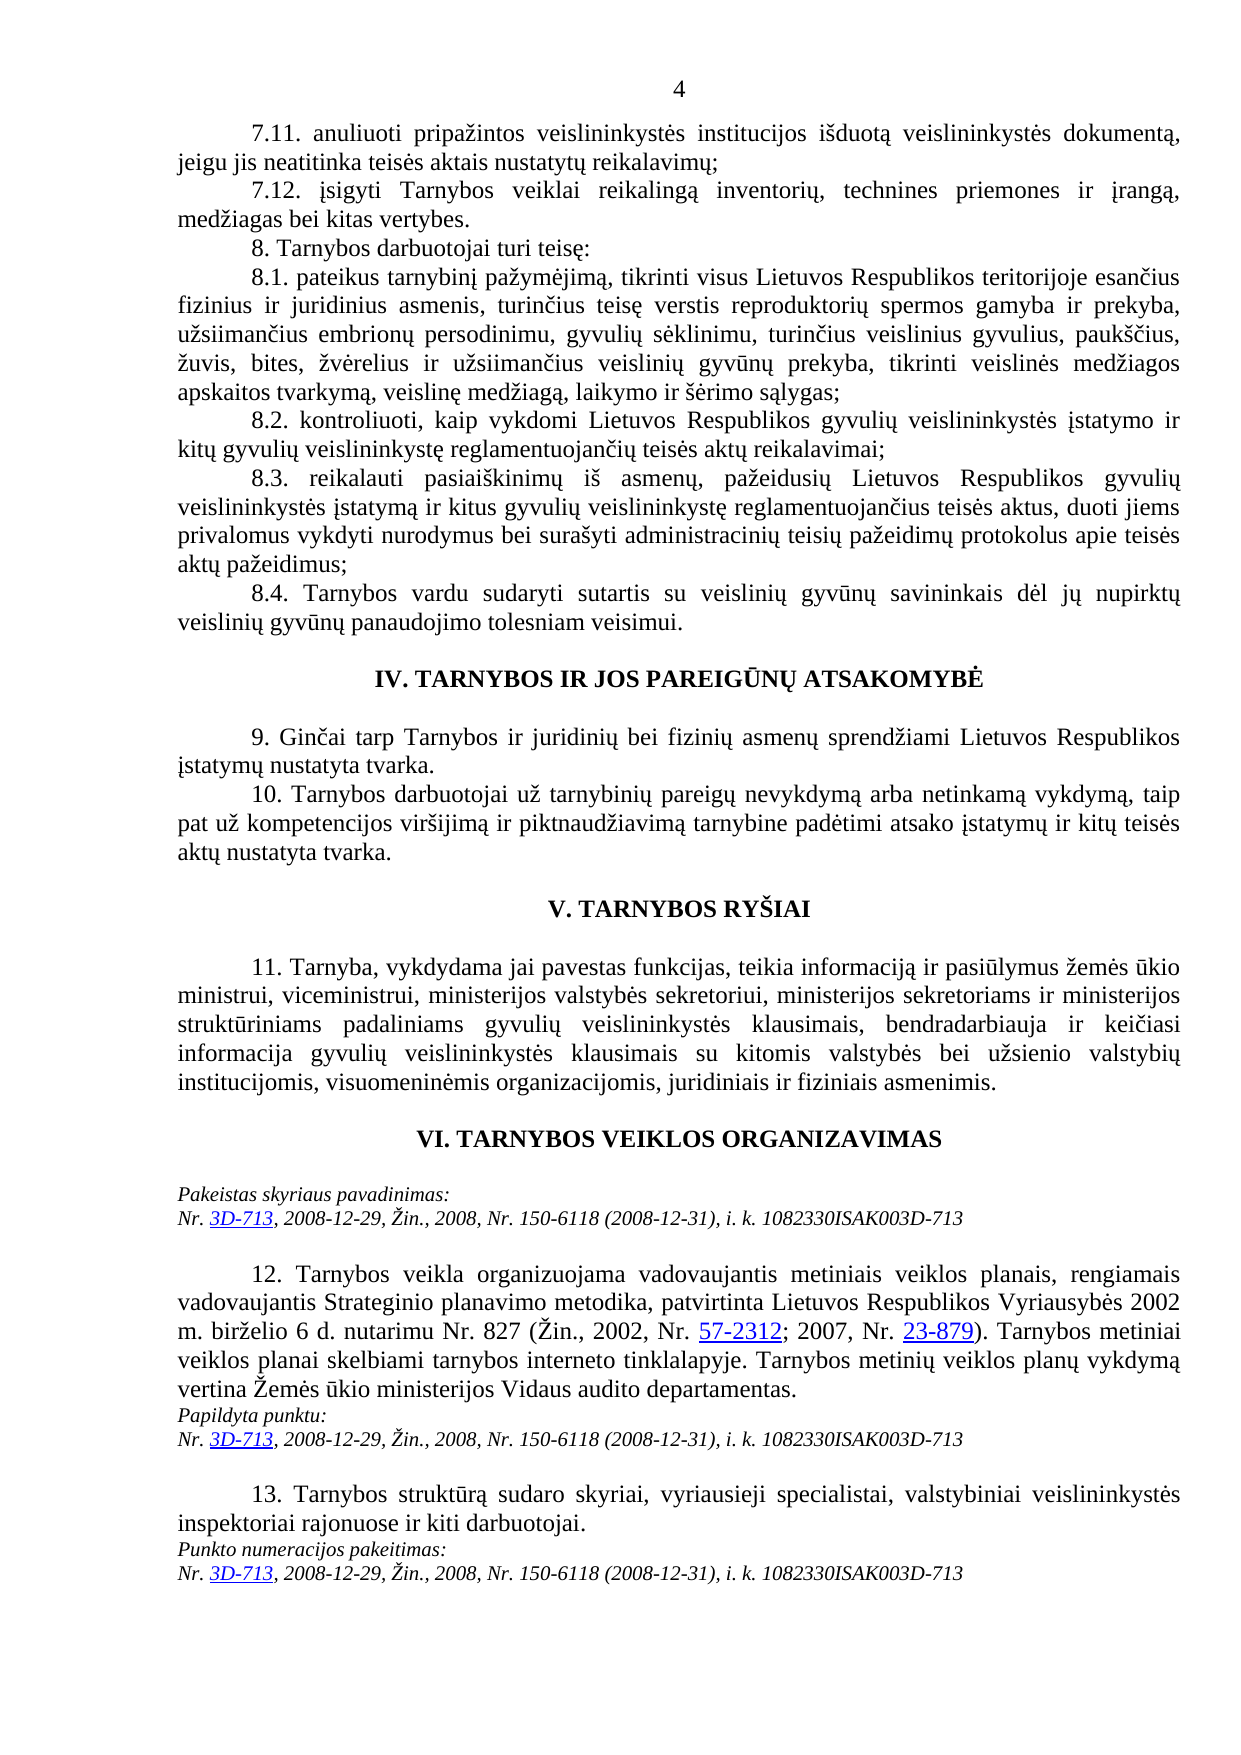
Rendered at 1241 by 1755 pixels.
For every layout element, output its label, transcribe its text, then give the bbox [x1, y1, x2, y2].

text 8.1. pateikus tarnybinį pažymėjimą, tikrinti visus Lietuvos Respublikos teritorijoje esančius fizinius ir juridinius asmenis, turinčius teisę verstis reproduktorių spermos gamyba ir prekyba, užsiimančius embrionų persodinimu, gyvulių sėklinimu, turinčius veislinius gyvulius, paukščius, žuvis, bites, žvėrelius ir užsiimančius veislinių gyvūnų prekyba, tikrinti veislinės medžiagos apskaitos tvarkymą, veislinę medžiagą, laikymo ir šėrimo sąlygas; [177, 262, 1181, 406]
text Nr. 3D-713, 2008-12-29, Žin., 2008, Nr. 150-6118 (2008-12-31), i. k. 1082330ISAK003D-713 [177, 1427, 1181, 1451]
text Pakeistas skyriaus pavadinimas: [177, 1182, 1181, 1206]
text 12. Tarnybos veikla organizuojama vadovaujantis metiniais veiklos planais, rengiamais vadovaujantis Strateginio planavimo metodika, patvirtinta Lietuvos Respublikos Vyriausybės 2002 m. birželio 6 d. nutarimu Nr. 827 (Žin., 2002, Nr. 57-2312; 2007, Nr. 23-879). Tarnybos metiniai veiklos planai skelbiami tarnybos interneto tinklalapyje. Tarnybos metinių veiklos planų vykdymą vertina Žemės ūkio ministerijos Vidaus audito departamentas. [177, 1259, 1181, 1402]
text 10. Tarnybos darbuotojai už tarnybinių pareigų nevykdymą arba netinkamą vykdymą, taip pat už kompetencijos viršijimą ir piktnaudžiavimą tarnybine padėtimi atsako įstatymų ir kitų teisės aktų nustatyta tvarka. [177, 779, 1181, 866]
text 13. Tarnybos struktūrą sudaro skyriai, vyriausieji specialistai, valstybiniai veislininkystės inspektoriai rajonuose ir kiti darbuotojai. [177, 1479, 1181, 1537]
text 8. Tarnybos darbuotojai turi teisę: [177, 233, 1181, 262]
text 7.11. anuliuoti pripažintos veislininkystės institucijos išduotą veislininkystės dokumentą, jeigu jis neatitinka teisės aktais nustatytų reikalavimų; [177, 118, 1181, 176]
text Punkto numeracijos pakeitimas: [177, 1537, 1181, 1561]
text Nr. 3D-713, 2008-12-29, Žin., 2008, Nr. 150-6118 (2008-12-31), i. k. 1082330ISAK003D-713 [177, 1561, 1181, 1585]
text 8.4. Tarnybos vardu sudaryti sutartis su veislinių gyvūnų savininkais dėl jų nupirktų veislinių gyvūnų panaudojimo tolesniam veisimui. [177, 578, 1181, 636]
text 8.2. kontroliuoti, kaip vykdomi Lietuvos Respublikos gyvulių veislininkystės įstatymo ir kitų gyvulių veislininkystę reglamentuojančių teisės aktų reikalavimai; [177, 406, 1181, 463]
text IV. TARNYBOS IR JOS PAREIGŪNŲ ATSAKOMYBĖ [177, 664, 1181, 693]
text Papildyta punktu: [177, 1402, 1181, 1427]
text VI. TARNYBOS VEIKLOS ORGANIZAVIMAS [177, 1124, 1181, 1153]
text V. TARNYBOS RYŠIAI [177, 894, 1181, 923]
text 9. Ginčai tarp Tarnybos ir juridinių bei fizinių asmenų sprendžiami Lietuvos Respublikos įstatymų nustatyta tvarka. [177, 722, 1181, 779]
text 8.3. reikalauti pasiaiškinimų iš asmenų, pažeidusių Lietuvos Respublikos gyvulių veislininkystės įstatymą ir kitus gyvulių veislininkystę reglamentuojančius teisės aktus, duoti jiems privalomus vykdyti nurodymus bei surašyti administracinių teisių pažeidimų protokolus apie teisės aktų pažeidimus; [177, 463, 1181, 578]
text 11. Tarnyba, vykdydama jai pavestas funkcijas, teikia informaciją ir pasiūlymus žemės ūkio ministrui, viceministrui, ministerijos valstybės sekretoriui, ministerijos sekretoriams ir ministerijos struktūriniams padaliniams gyvulių veislininkystės klausimais, bendradarbiauja ir keičiasi informacija gyvulių veislininkystės klausimais su kitomis valstybės bei užsienio valstybių institucijomis, visuomeninėmis organizacijomis, juridiniais ir fiziniais asmenimis. [177, 952, 1181, 1096]
text Nr. 3D-713, 2008-12-29, Žin., 2008, Nr. 150-6118 (2008-12-31), i. k. 1082330ISAK003D-713 [177, 1206, 1181, 1230]
text 7.12. įsigyti Tarnybos veiklai reikalingą inventorių, technines priemones ir įrangą, medžiagas bei kitas vertybes. [177, 176, 1181, 233]
